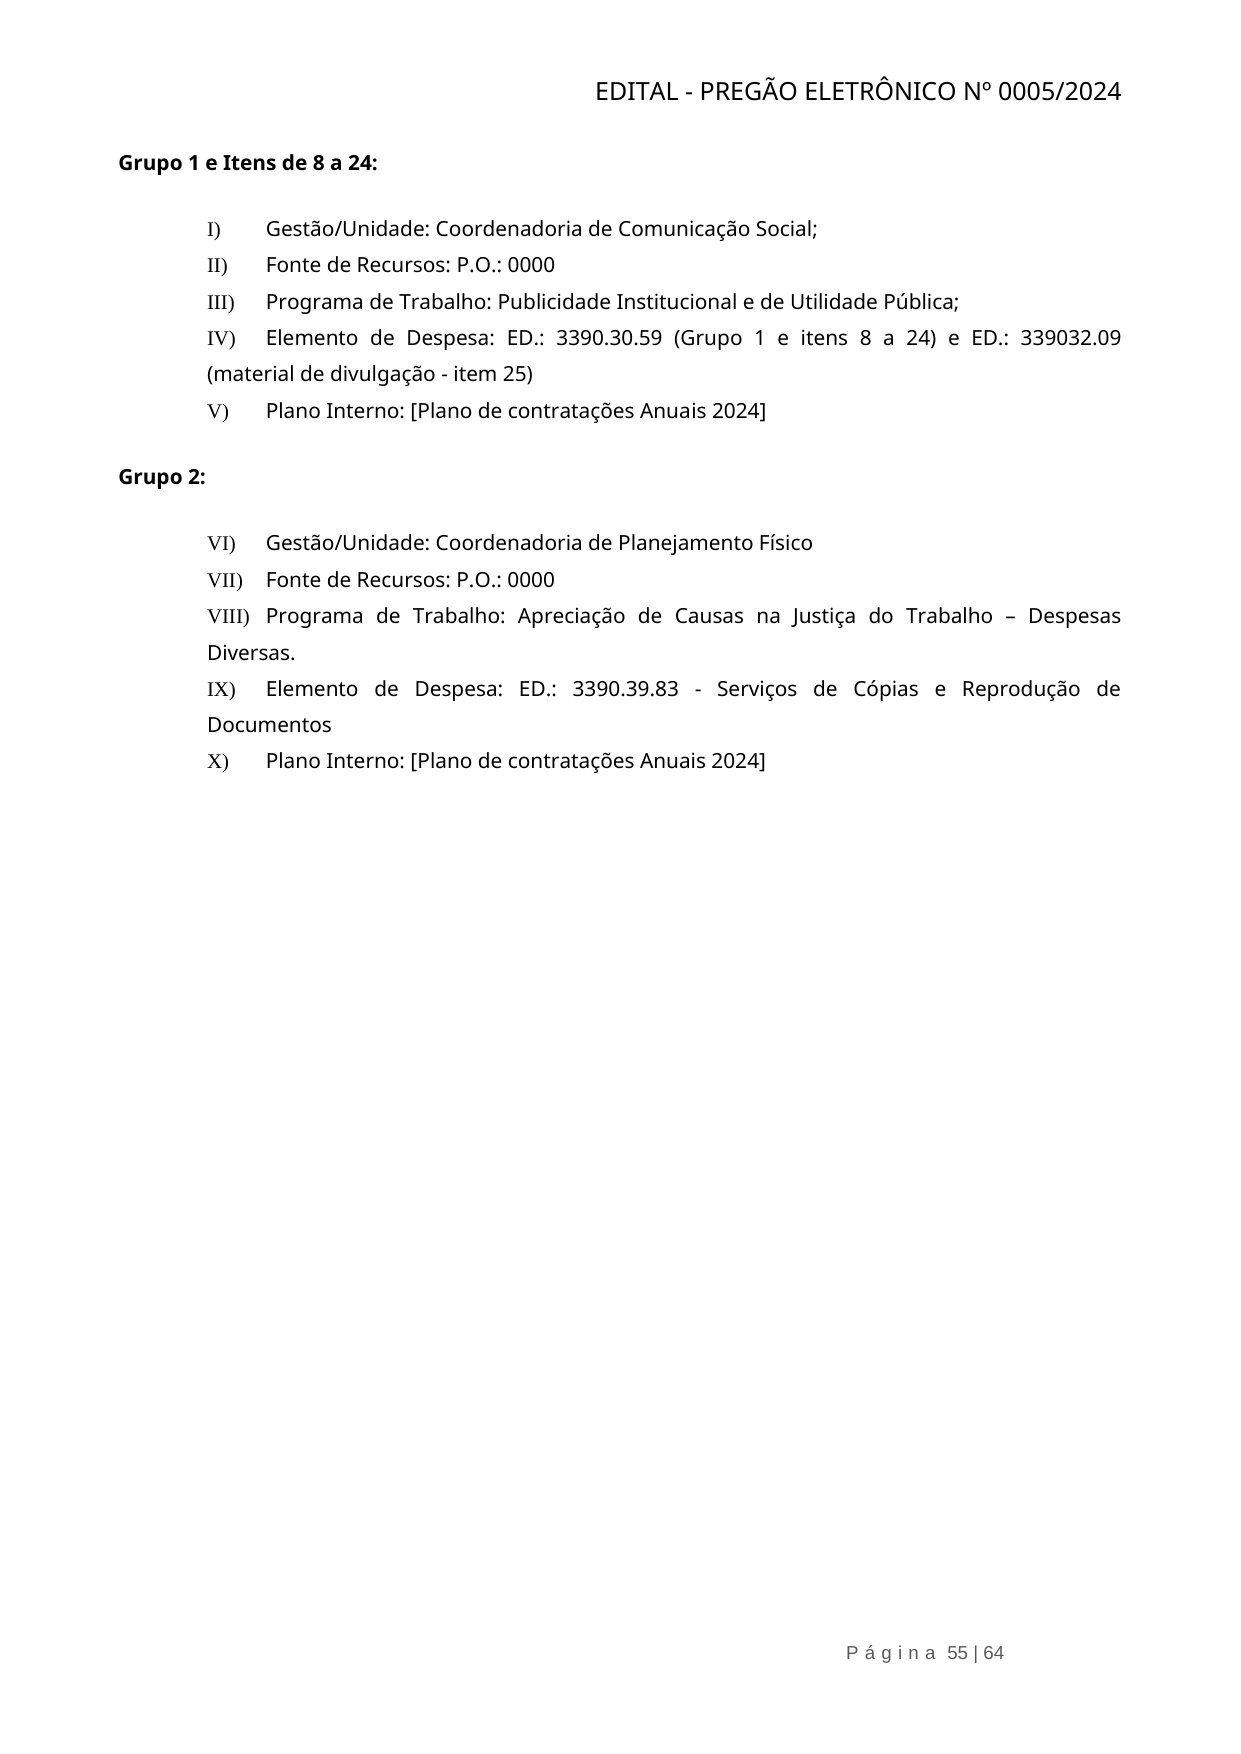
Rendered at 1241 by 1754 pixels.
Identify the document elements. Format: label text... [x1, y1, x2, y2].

list Elemento de Despesa: ED.: 3390.30.59 (Grupo 1 e itens 8 a 24) e ED.: 339032.09 (material de divulgação - item 25) [207, 323, 1122, 388]
text Grupo 2: [118, 462, 1122, 491]
list Plano Interno: [Plano de contratações Anuais 2024] [207, 747, 1122, 775]
list Gestão/Unidade: Coordenadoria de Comunicação Social; [207, 214, 1122, 242]
list Gestão/Unidade: Coordenadoria de Planejamento Físico [207, 528, 1122, 557]
text Grupo 1 e Itens de 8 a 24: [118, 148, 1122, 176]
list Programa de Trabalho: Apreciação de Causas na Justiça do Trabalho – Despesas Diversas. [207, 601, 1122, 666]
list Fonte de Recursos: P.O.: 0000 [207, 250, 1122, 279]
list Plano Interno: [Plano de contratações Anuais 2024] [207, 396, 1122, 424]
list Fonte de Recursos: P.O.: 0000 [207, 565, 1122, 593]
list Programa de Trabalho: Publicidade Institucional e de Utilidade Pública; [207, 287, 1122, 315]
list Elemento de Despesa: ED.: 3390.39.83 - Serviços de Cópias e Reprodução de Documentos [207, 674, 1122, 739]
